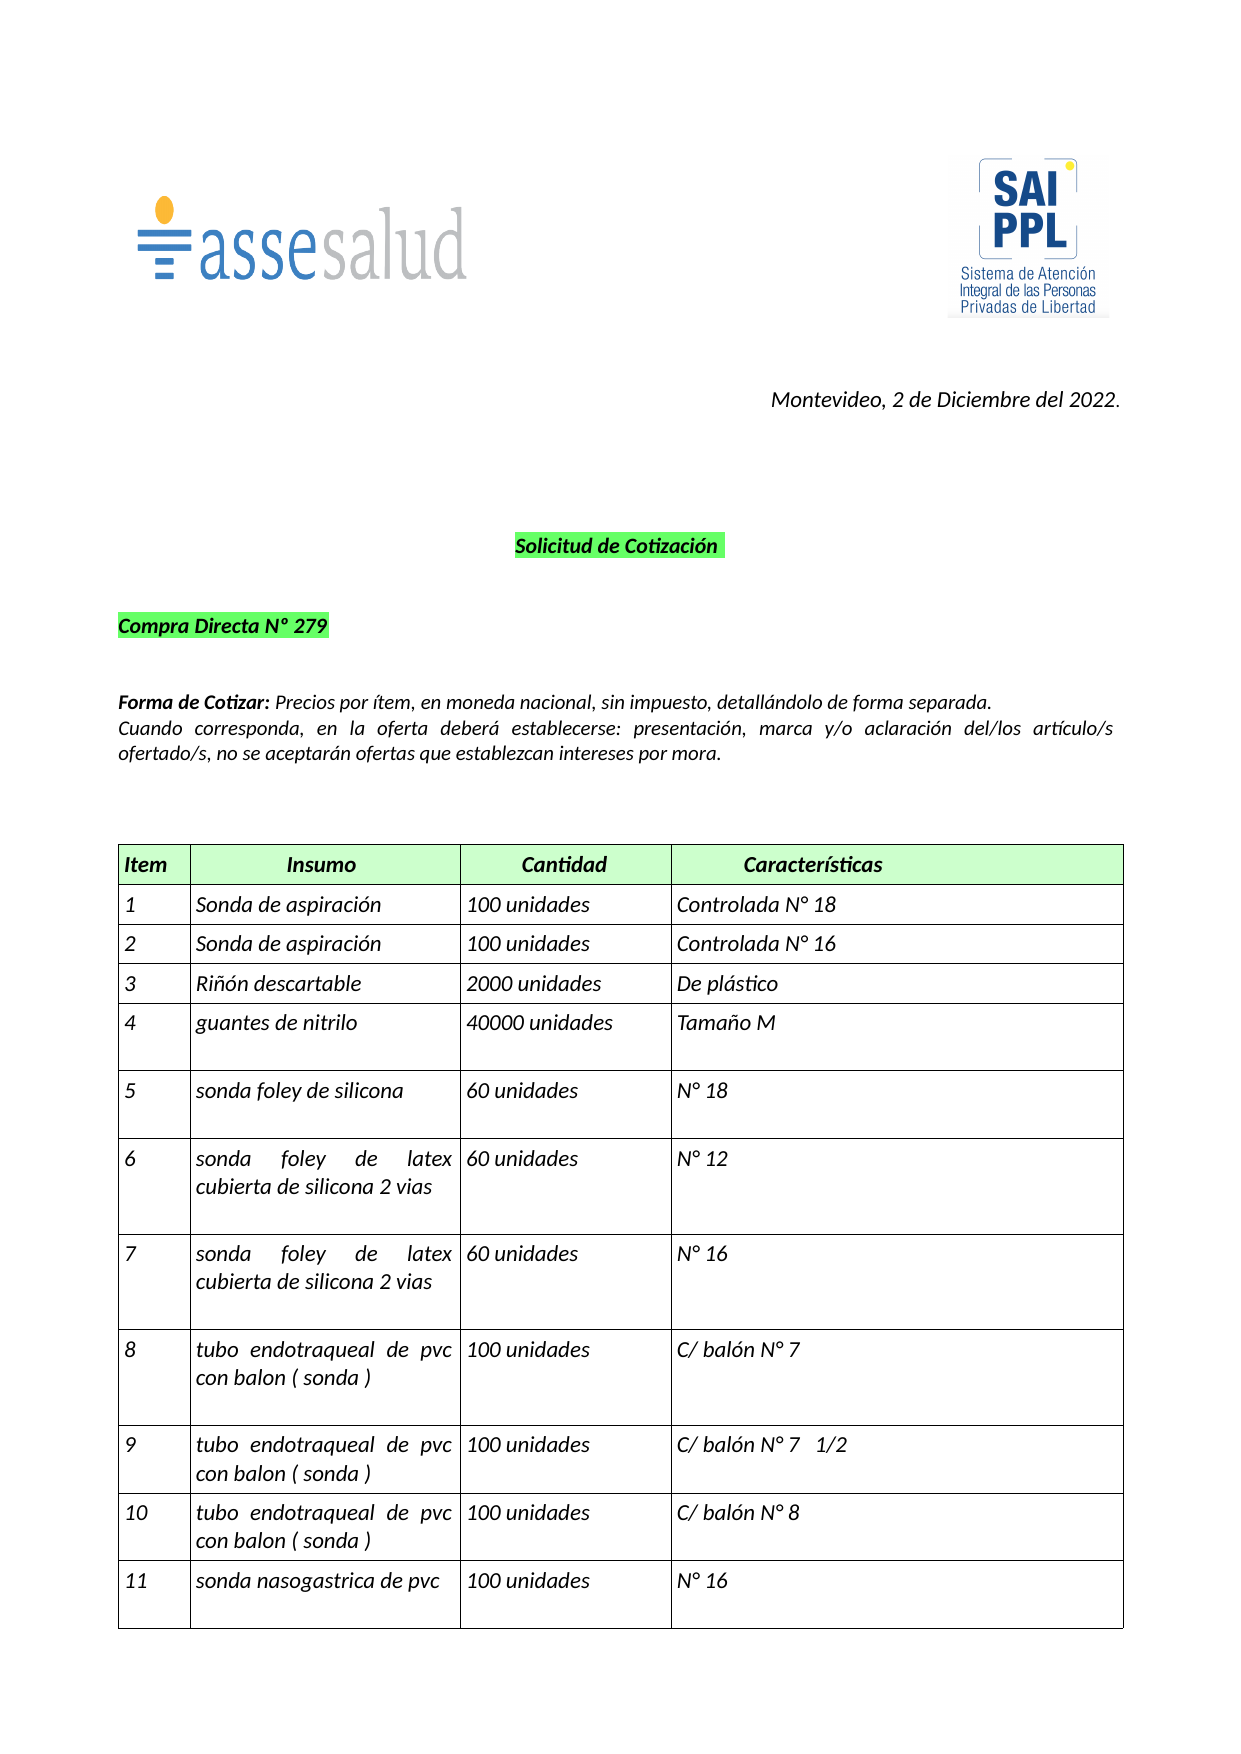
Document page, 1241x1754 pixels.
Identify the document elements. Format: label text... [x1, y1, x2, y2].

table_cell tubo endotraqueal de pvc con balon ( sonda ) [191, 1330, 460, 1425]
picture [137, 196, 467, 280]
table_cell Riñón descartable [191, 964, 460, 1003]
table_cell sonda foley de latex cubierta de silicona 2 vias [191, 1235, 460, 1329]
text Forma de Cotizar: Precios por ítem, en moneda nacional, sin impuesto, detallándolo de forma separada. [118, 689, 1117, 715]
table_cell C/ balón N° 8 [672, 1494, 1123, 1560]
text Montevideo, 2 de Diciembre del 2022. [118, 385, 1122, 413]
table_cell 7 [119, 1235, 190, 1329]
table_cell 4 [119, 1004, 190, 1070]
table_cell tubo endotraqueal de pvc con balon ( sonda ) [191, 1494, 460, 1560]
table_header Item [119, 845, 190, 884]
table_cell N° 16 [672, 1235, 1123, 1329]
table_cell N° 12 [672, 1139, 1123, 1233]
table_cell 6 [119, 1139, 190, 1233]
table_cell 5 [119, 1071, 190, 1138]
table_cell Sonda de aspiración [191, 925, 460, 963]
text Cuando corresponda, en la oferta deberá establecerse: presentación, marca y/o aclaración del/los artículo/s ofertado/s, no se aceptarán ofertas que establezcan intereses por mora. [118, 715, 1117, 766]
text Solicitud de Cotización [118, 532, 1122, 558]
table_cell 2 [119, 925, 190, 963]
table_cell 3 [119, 964, 190, 1003]
table_cell 100 unidades [461, 1561, 671, 1628]
text Compra Directa Nº 279 [118, 612, 1122, 638]
table_cell De plástico [672, 964, 1123, 1003]
table_cell 1 [119, 885, 190, 923]
table_cell C/ balón N° 7 1/2 [672, 1426, 1123, 1492]
table_header Insumo [191, 845, 460, 884]
table_cell 100 unidades [461, 1330, 671, 1425]
table_cell 9 [119, 1426, 190, 1492]
table_cell 60 unidades [461, 1235, 671, 1329]
table_cell 10 [119, 1494, 190, 1560]
table_cell 11 [119, 1561, 190, 1628]
table_cell tubo endotraqueal de pvc con balon ( sonda ) [191, 1426, 460, 1492]
picture [947, 155, 1110, 318]
table_cell 100 unidades [461, 925, 671, 963]
table_cell 60 unidades [461, 1139, 671, 1233]
table_cell guantes de nitrilo [191, 1004, 460, 1070]
table_cell 60 unidades [461, 1071, 671, 1138]
table_cell sonda foley de silicona [191, 1071, 460, 1138]
table_cell N° 18 [672, 1071, 1123, 1138]
table_cell Sonda de aspiración [191, 885, 460, 923]
table_cell sonda foley de latex cubierta de silicona 2 vias [191, 1139, 460, 1233]
table_cell Tamaño M [672, 1004, 1123, 1070]
table_header Características [672, 845, 1123, 884]
table_header Cantidad [461, 845, 671, 884]
table_cell 100 unidades [461, 1426, 671, 1492]
table_cell 2000 unidades [461, 964, 671, 1003]
table_cell sonda nasogastrica de pvc [191, 1561, 460, 1628]
table_cell C/ balón N° 7 [672, 1330, 1123, 1425]
table_cell 100 unidades [461, 1494, 671, 1560]
table_cell Controlada N° 16 [672, 925, 1123, 963]
table_cell Controlada N° 18 [672, 885, 1123, 923]
table_cell 8 [119, 1330, 190, 1425]
table_cell 100 unidades [461, 885, 671, 923]
table_cell 40000 unidades [461, 1004, 671, 1070]
table_cell N° 16 [672, 1561, 1123, 1628]
